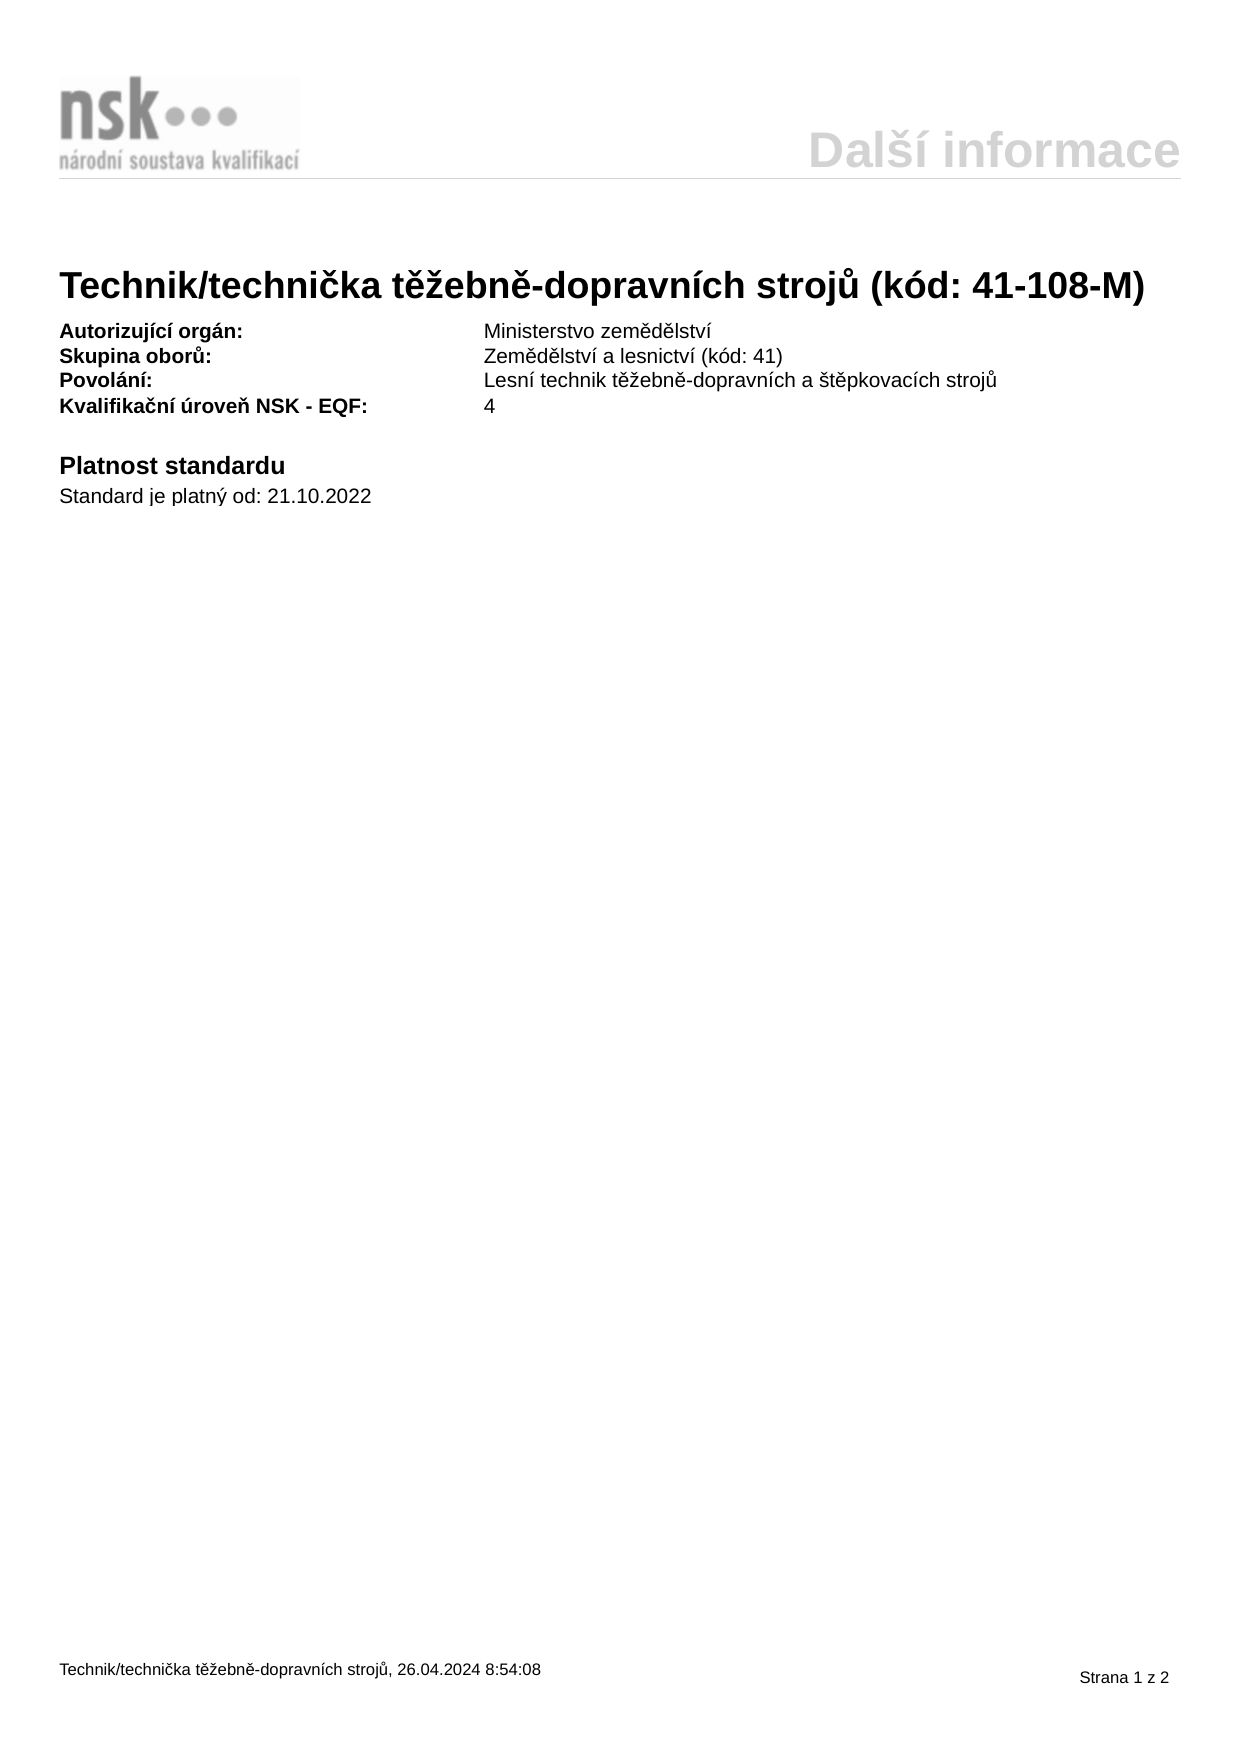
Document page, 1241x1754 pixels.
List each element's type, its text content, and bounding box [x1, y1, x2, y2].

table_cell [59, 806, 483, 1106]
table_cell [862, 506, 1169, 806]
table_cell [1169, 418, 1181, 447]
table_cell [484, 418, 620, 447]
table_cell [862, 806, 1169, 1106]
table_cell [59, 506, 483, 806]
table_cell [59, 418, 483, 447]
table_cell Ministerstvo zemědělství [484, 319, 1181, 344]
table_cell [484, 172, 620, 178]
table_cell [626, 1384, 862, 1659]
table_cell [626, 418, 862, 447]
table_cell Skupina oborů: [59, 344, 483, 368]
table_cell [484, 506, 620, 806]
table_cell Standard je platný od: 21.10.2022 [59, 484, 1181, 506]
table_cell [620, 506, 626, 806]
table_cell [59, 196, 483, 224]
table_cell 4 [484, 394, 1181, 417]
table_cell [862, 1384, 1169, 1659]
table_cell Platnost standardu [59, 448, 1181, 483]
table_cell [484, 1106, 620, 1383]
table_cell [1169, 1106, 1181, 1383]
picture [58, 59, 621, 172]
table_cell [862, 196, 1169, 224]
table_cell [862, 418, 1169, 447]
table_cell Zemědělství a lesnictví (kód: 41) [484, 344, 1181, 368]
table_cell [484, 196, 620, 224]
table_cell Technik/technička těžebně-dopravních strojů, 26.04.2024 8:54:08 [59, 1660, 862, 1696]
table_cell [626, 506, 862, 806]
table_cell [626, 806, 862, 1106]
table_cell Strana 1 z 2 [862, 1660, 1169, 1696]
table_header Další informace [626, 59, 1181, 178]
table_cell [59, 1106, 483, 1383]
table_cell [1169, 806, 1181, 1106]
table_cell [862, 1106, 1169, 1383]
table_cell [1169, 307, 1181, 319]
table_cell [862, 307, 1169, 319]
table_cell [59, 172, 483, 178]
table_cell [620, 806, 626, 1106]
table_cell [59, 307, 483, 319]
table_cell [620, 1384, 626, 1659]
table_cell [1169, 1384, 1181, 1659]
table_cell Povolání: [59, 368, 483, 392]
table_cell [620, 418, 626, 447]
table_cell [59, 179, 1181, 196]
table_cell [626, 196, 862, 224]
table_cell [1169, 506, 1181, 806]
table_cell [626, 307, 862, 319]
table_cell Kvalifikační úroveň NSK - EQF: [59, 394, 483, 417]
table_cell Autorizující orgán: [59, 319, 483, 343]
table_cell [1169, 1660, 1181, 1696]
table_cell Technik/technička těžebně-dopravních strojů (kód: 41-108-M) [59, 224, 1181, 307]
table_cell [484, 307, 620, 319]
table_cell [59, 1384, 483, 1659]
table_cell [626, 1106, 862, 1383]
table_cell Lesní technik těžebně-dopravních a štěpkovacích strojů [484, 368, 1181, 393]
table_header [621, 59, 626, 172]
table_cell [620, 1106, 626, 1383]
table_cell [620, 307, 626, 319]
table_cell [484, 1384, 620, 1659]
table_cell [620, 196, 626, 224]
table_cell [484, 806, 620, 1106]
table_cell [1169, 196, 1181, 224]
